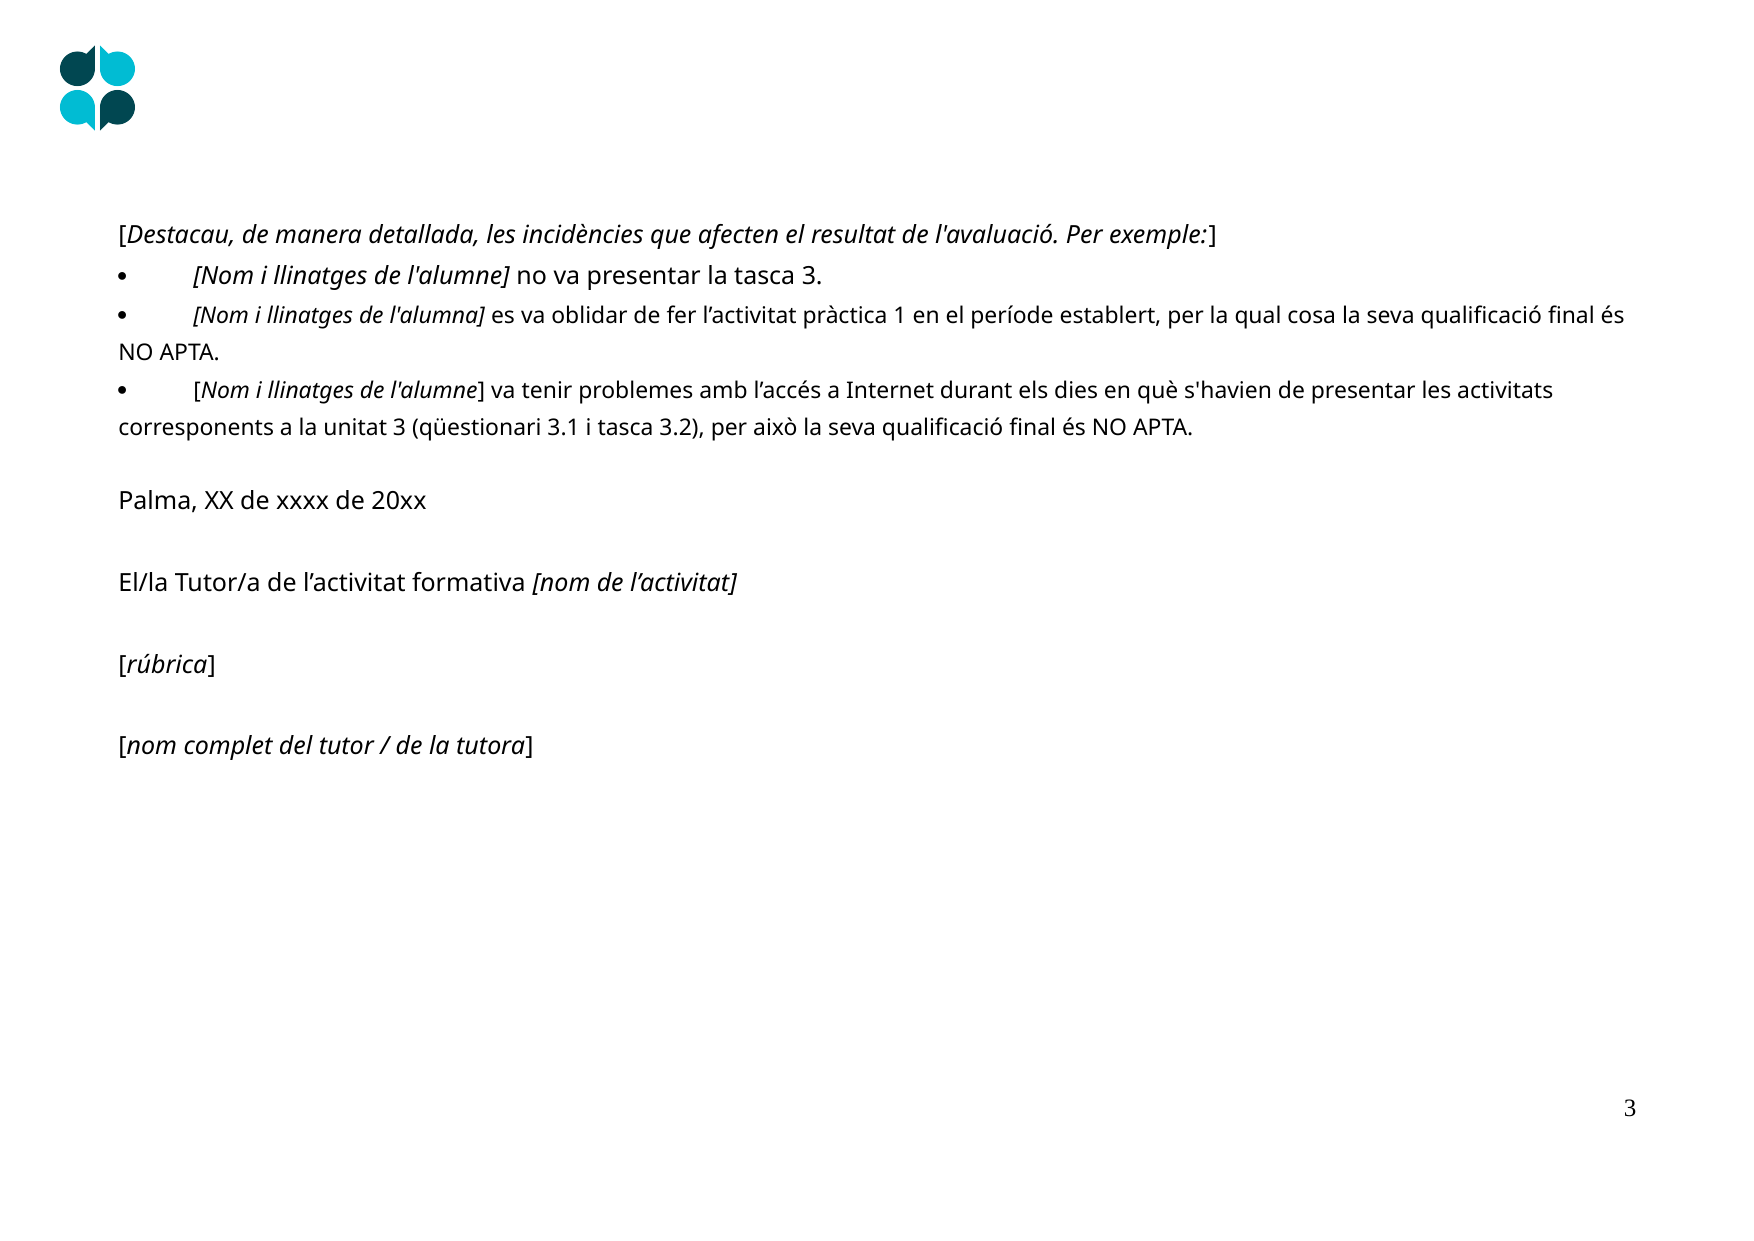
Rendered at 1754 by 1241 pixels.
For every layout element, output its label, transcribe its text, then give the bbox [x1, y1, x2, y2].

text [nom complet del tutor / de la tutora] [118, 728, 1636, 762]
list [Nom i llinatges de l'alumne] va tenir problemes amb l’accés a Internet durant els dies en què s'havien de presentar les activitats corresponents a la unitat 3 (qüestionari 3.1 i tasca 3.2), per això la seva qualificació final és NO APTA. [118, 374, 1636, 443]
picture [43, 34, 152, 142]
text [rúbrica] [118, 646, 1636, 680]
text Palma, XX de xxxx de 20xx [118, 483, 1636, 517]
text [Destacau, de manera detallada, les incidències que afecten el resultat de l'avaluació. Per exemple:] [118, 217, 1636, 251]
list [Nom i llinatges de l'alumne] no va presentar la tasca 3. [118, 258, 1636, 292]
list [Nom i llinatges de l'alumna] es va oblidar de fer l’activitat pràctica 1 en el període establert, per la qual cosa la seva qualificació final és NO APTA. [118, 299, 1636, 368]
text El/la Tutor/a de l’activitat formativa [nom de l’activitat] [118, 564, 1636, 599]
